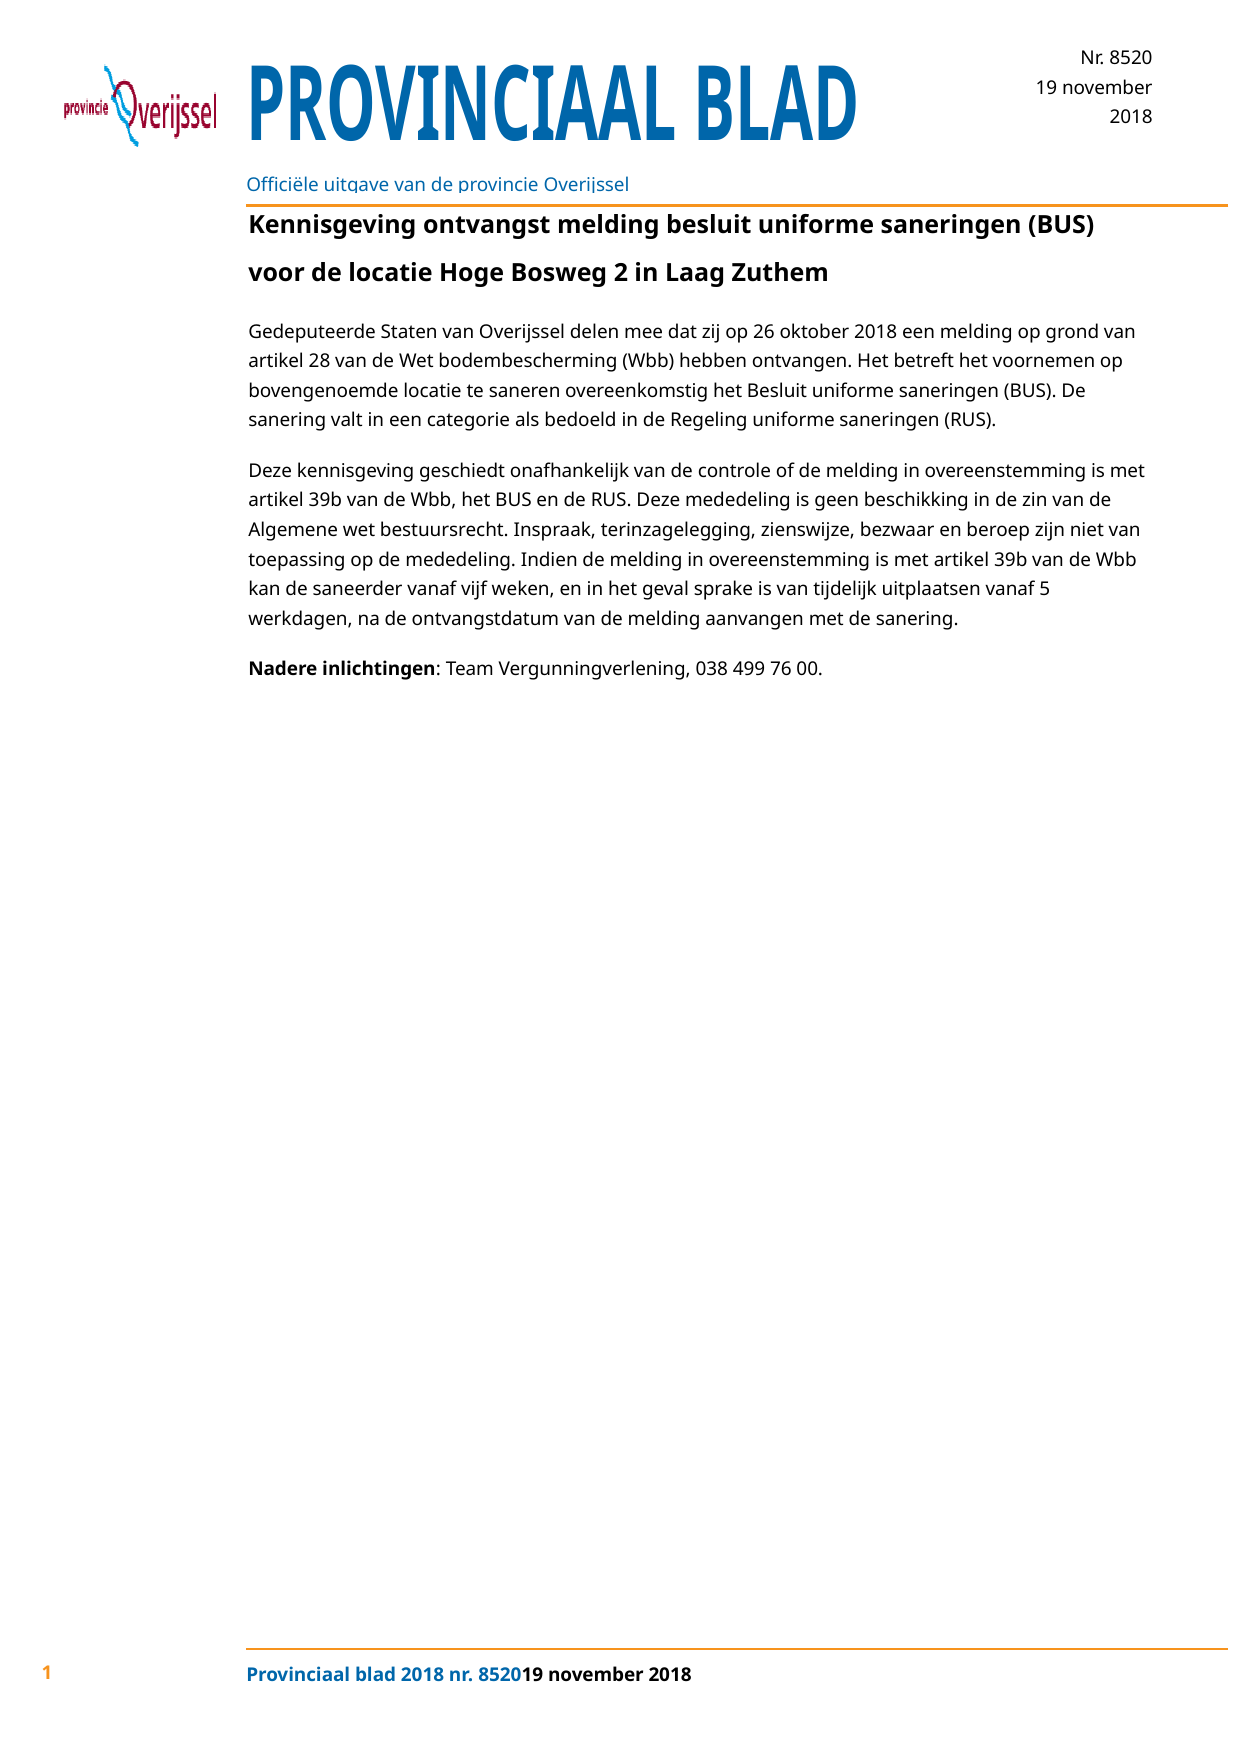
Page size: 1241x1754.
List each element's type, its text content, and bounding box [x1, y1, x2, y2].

picture [41, 47, 231, 172]
text Nadere inlichtingen: Team Vergunningverlening, 038 499 76 00. [248, 655, 1152, 681]
text Gedeputeerde Staten van Overijssel delen mee dat zij op 26 oktober 2018 een melding op grond van artikel 28 van de Wet bodembescherming (Wbb) hebben ontvangen. Het betreft het voornemen op bovengenoemde locatie te saneren overeenkomstig het Besluit uniforme saneringen (BUS). De sanering valt in een categorie als bedoeld in de Regeling uniforme saneringen (RUS). [248, 318, 1152, 432]
text Deze kennisgeving geschiedt onafhankelijk van de controle of de melding in overeenstemming is met artikel 39b van de Wbb, het BUS en de RUS. Deze mededeling is geen beschikking in de zin van de Algemene wet bestuursrecht. Inspraak, terinzagelegging, zienswijze, bezwaar en beroep zijn niet van toepassing op de mededeling. Indien de melding in overeenstemming is met artikel 39b van de Wbb kan de saneerder vanaf vijf weken, en in het geval sprake is van tijdelijk uitplaatsen vanaf 5 werkdagen, na de ontvangstdatum van de melding aanvangen met de sanering. [248, 457, 1152, 631]
text Kennisgeving ontvangst melding besluit uniforme saneringen (BUS) voor de locatie Hoge Bosweg 2 in Laag Zuthem [248, 207, 1152, 288]
